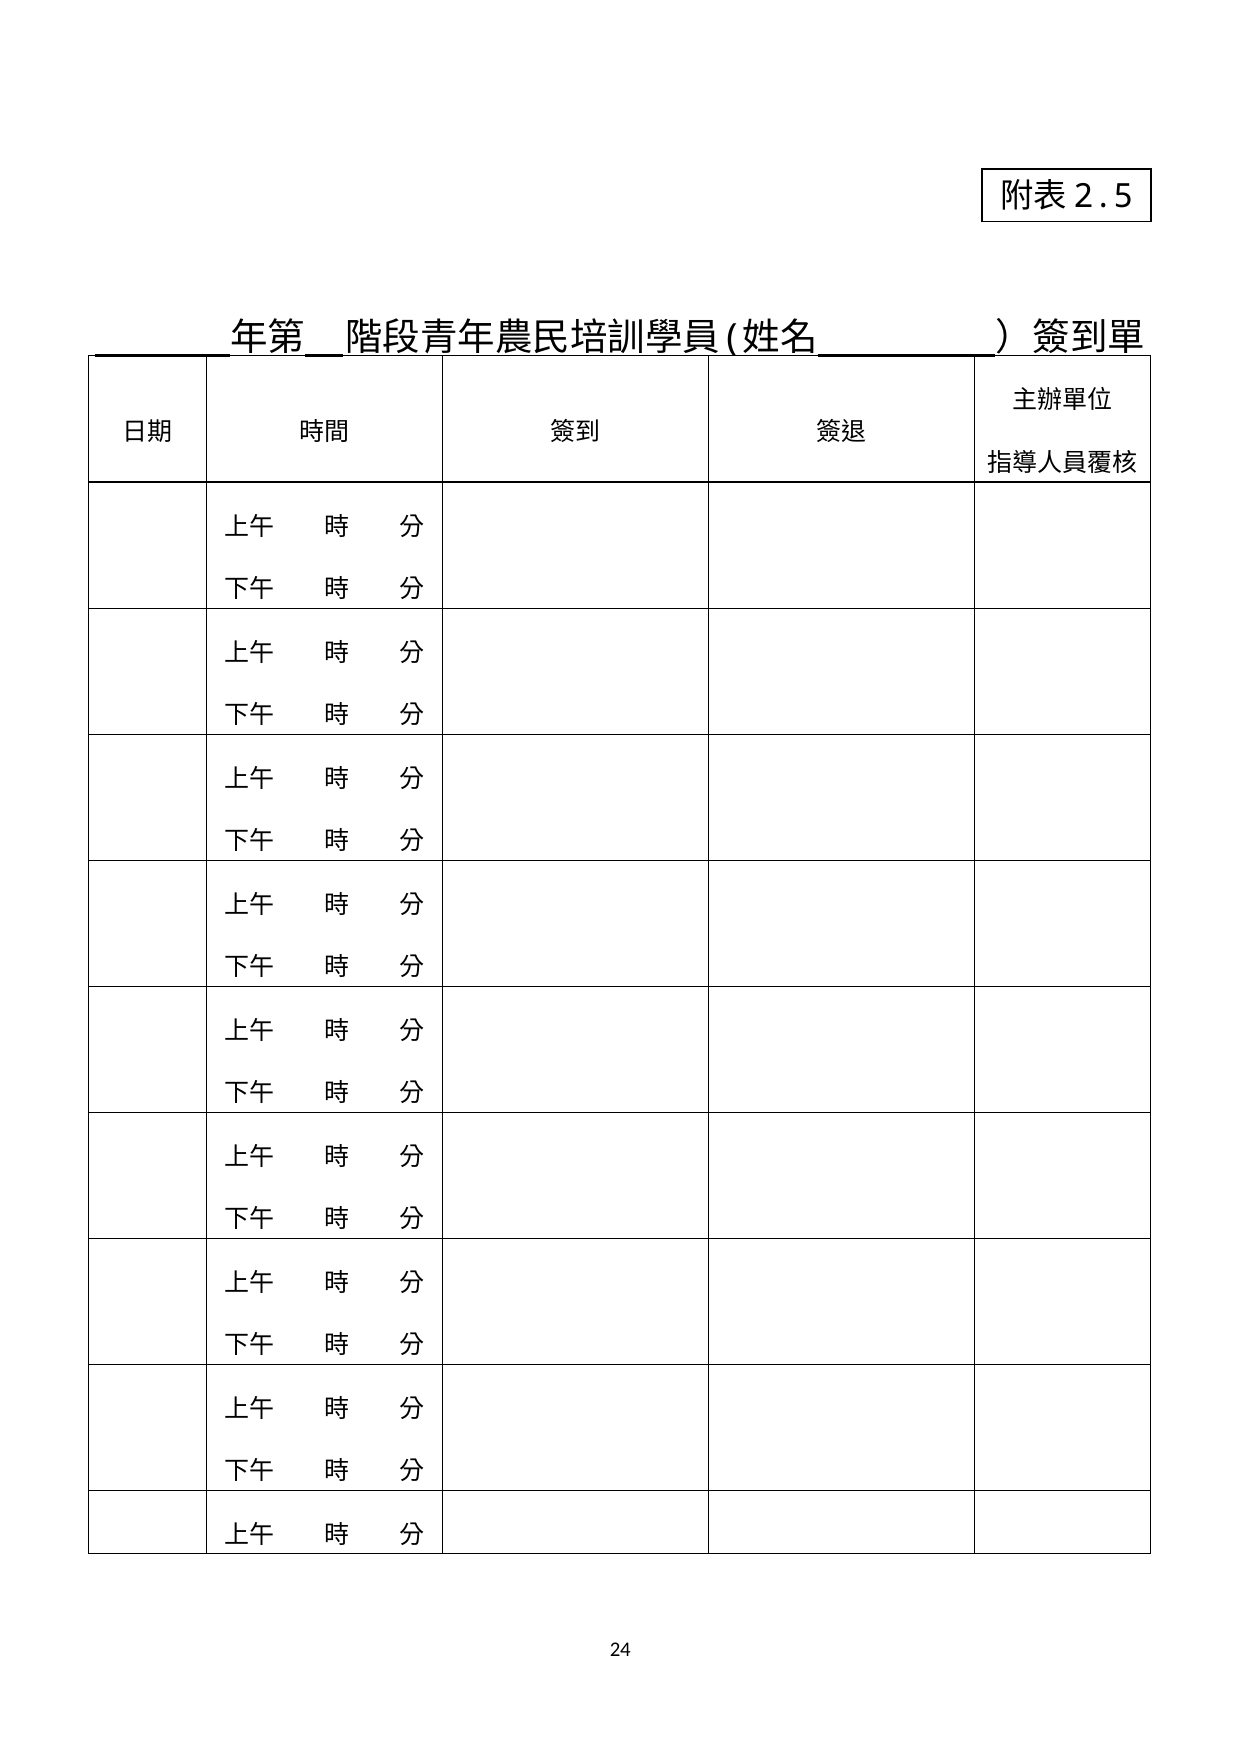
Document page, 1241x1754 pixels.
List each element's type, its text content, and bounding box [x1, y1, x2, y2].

table_cell [89, 735, 206, 859]
table_cell 上午 時 分 下午 時 分 [207, 1365, 442, 1490]
table_cell [443, 861, 708, 986]
table_cell [89, 1491, 206, 1553]
table_cell 上午 時 分 [207, 1491, 442, 1553]
table_cell [975, 1239, 1150, 1364]
table_header 簽到 [443, 356, 708, 481]
table_cell [443, 483, 708, 607]
table_cell [443, 609, 708, 733]
table_cell [443, 735, 708, 859]
table_cell [975, 483, 1150, 607]
table_header 日期 [89, 356, 206, 481]
table_cell [89, 609, 206, 733]
table_cell [443, 1365, 708, 1490]
table_cell 上午 時 分 下午 時 分 [207, 483, 442, 607]
table_cell 上午 時 分 下午 時 分 [207, 609, 442, 733]
table_cell [709, 861, 974, 986]
table_cell [709, 483, 974, 607]
table_header 時間 [207, 356, 442, 481]
table_cell [709, 1365, 974, 1490]
table_cell [975, 1113, 1150, 1238]
table_cell [89, 861, 206, 986]
table_cell 上午 時 分 下午 時 分 [207, 1113, 442, 1238]
table_cell [89, 1239, 206, 1364]
table_cell [443, 1239, 708, 1364]
table_cell [443, 1491, 708, 1553]
table_cell [975, 609, 1150, 733]
table_cell [443, 1113, 708, 1238]
table_cell 上午 時 分 下午 時 分 [207, 987, 442, 1112]
table_cell [709, 609, 974, 733]
table_cell [975, 735, 1150, 859]
text 附表2.5 [998, 177, 1135, 213]
table_cell [89, 483, 206, 607]
table_cell [709, 1113, 974, 1238]
table_cell [443, 987, 708, 1112]
table_cell [975, 1491, 1150, 1553]
table_cell [975, 861, 1150, 986]
table_cell 上午 時 分 下午 時 分 [207, 1239, 442, 1364]
table_cell [975, 987, 1150, 1112]
subtitle 年第 階段青年農民培訓學員(姓名 ）簽到單 [89, 293, 1152, 355]
table_header 簽退 [709, 356, 974, 481]
table_cell [709, 735, 974, 859]
table_cell 上午 時 分 下午 時 分 [207, 861, 442, 986]
table_cell [89, 987, 206, 1112]
table_cell 上午 時 分 下午 時 分 [207, 735, 442, 859]
table_cell [709, 1239, 974, 1364]
table_cell [709, 1491, 974, 1553]
table_cell [89, 1365, 206, 1490]
table_header 主辦單位 指導人員覆核 [975, 356, 1150, 481]
table_cell [709, 987, 974, 1112]
table_cell [89, 1113, 206, 1238]
table_cell [975, 1365, 1150, 1490]
